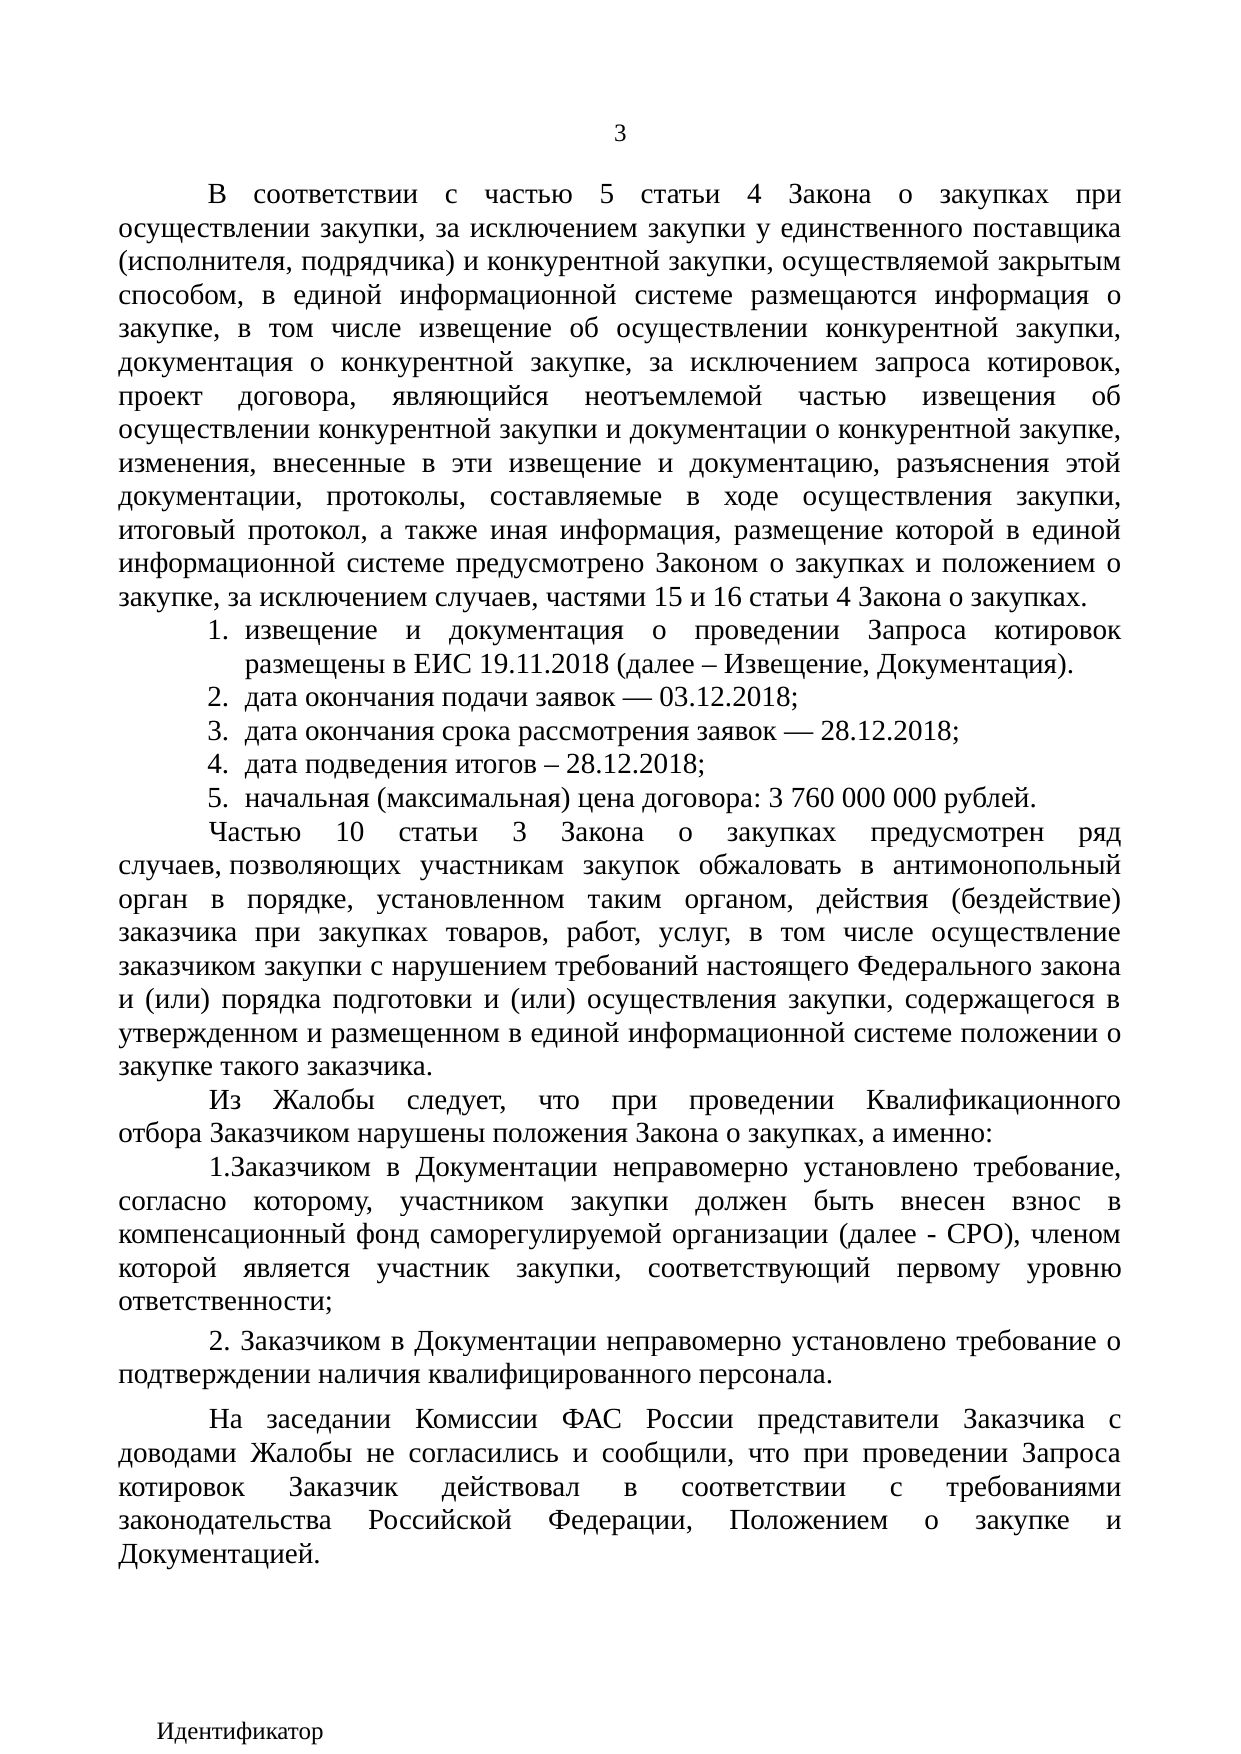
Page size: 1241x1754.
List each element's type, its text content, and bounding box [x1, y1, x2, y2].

text 1.Заказчиком в Документации неправомерно установлено требование, согласно которому, участником закупки должен быть внесен взнос в компенсационный фонд саморегулируемой организации (далее - СРО), членом которой является участник закупки, соответствующий первому уровню ответственности; [118, 1149, 1122, 1317]
list дата подведения итогов – 28.12.2018; [207, 747, 1122, 780]
list начальная (максимальная) цена договора: 3 760 000 000 рублей. [207, 780, 1122, 814]
list дата окончания подачи заявок — 03.12.2018; [207, 679, 1122, 713]
text Из Жалобы следует, что при проведении Квалификационного отбора Заказчиком нарушены положения Закона о закупках, а именно: [118, 1082, 1122, 1149]
text 2. Заказчиком в Документации неправомерно установлено требование о подтверждении наличия квалифицированного персонала. [118, 1323, 1122, 1390]
text На заседании Комиссии ФАС России представители Заказчика с доводами Жалобы не согласились и сообщили, что при проведении Запроса котировок Заказчик действовал в соответствии с требованиями законодательства Российской Федерации, Положением о закупке и Документацией. [118, 1402, 1122, 1569]
text Частью 10 статьи 3 Закона о закупках предусмотрен ряд случаев, позволяющих участникам закупок обжаловать в антимонопольный орган в порядке, установленном таким органом, действия (бездействие) заказчика при закупках товаров, работ, услуг, в том числе осуществление заказчиком закупки с нарушением требований настоящего Федерального закона и (или) порядка подготовки и (или) осуществления закупки, содержащегося в утвержденном и размещенном в единой информационной системе положении о закупке такого заказчика. [118, 814, 1122, 1082]
list извещение и документация о проведении Запроса котировок размещены в ЕИС 19.11.2018 (далее – Извещение, Документация). [207, 612, 1122, 679]
list дата окончания срока рассмотрения заявок — 28.12.2018; [207, 713, 1122, 747]
text В соответствии с частью 5 статьи 4 Закона о закупках при осуществлении закупки, за исключением закупки у единственного поставщика (исполнителя, подрядчика) и конкурентной закупки, осуществляемой закрытым способом, в единой информационной системе размещаются информация о закупке, в том числе извещение об осуществлении конкурентной закупки, документация о конкурентной закупке, за исключением запроса котировок, проект договора, являющийся неотъемлемой частью извещения об осуществлении конкурентной закупки и документации о конкурентной закупке, изменения, внесенные в эти извещение и документацию, разъяснения этой документации, протоколы, составляемые в ходе осуществления закупки, итоговый протокол, а также иная информация, размещение которой в единой информационной системе предусмотрено Законом о закупках и положением о закупке, за исключением случаев, частями 15 и 16 статьи 4 Закона о закупках. [118, 176, 1122, 612]
